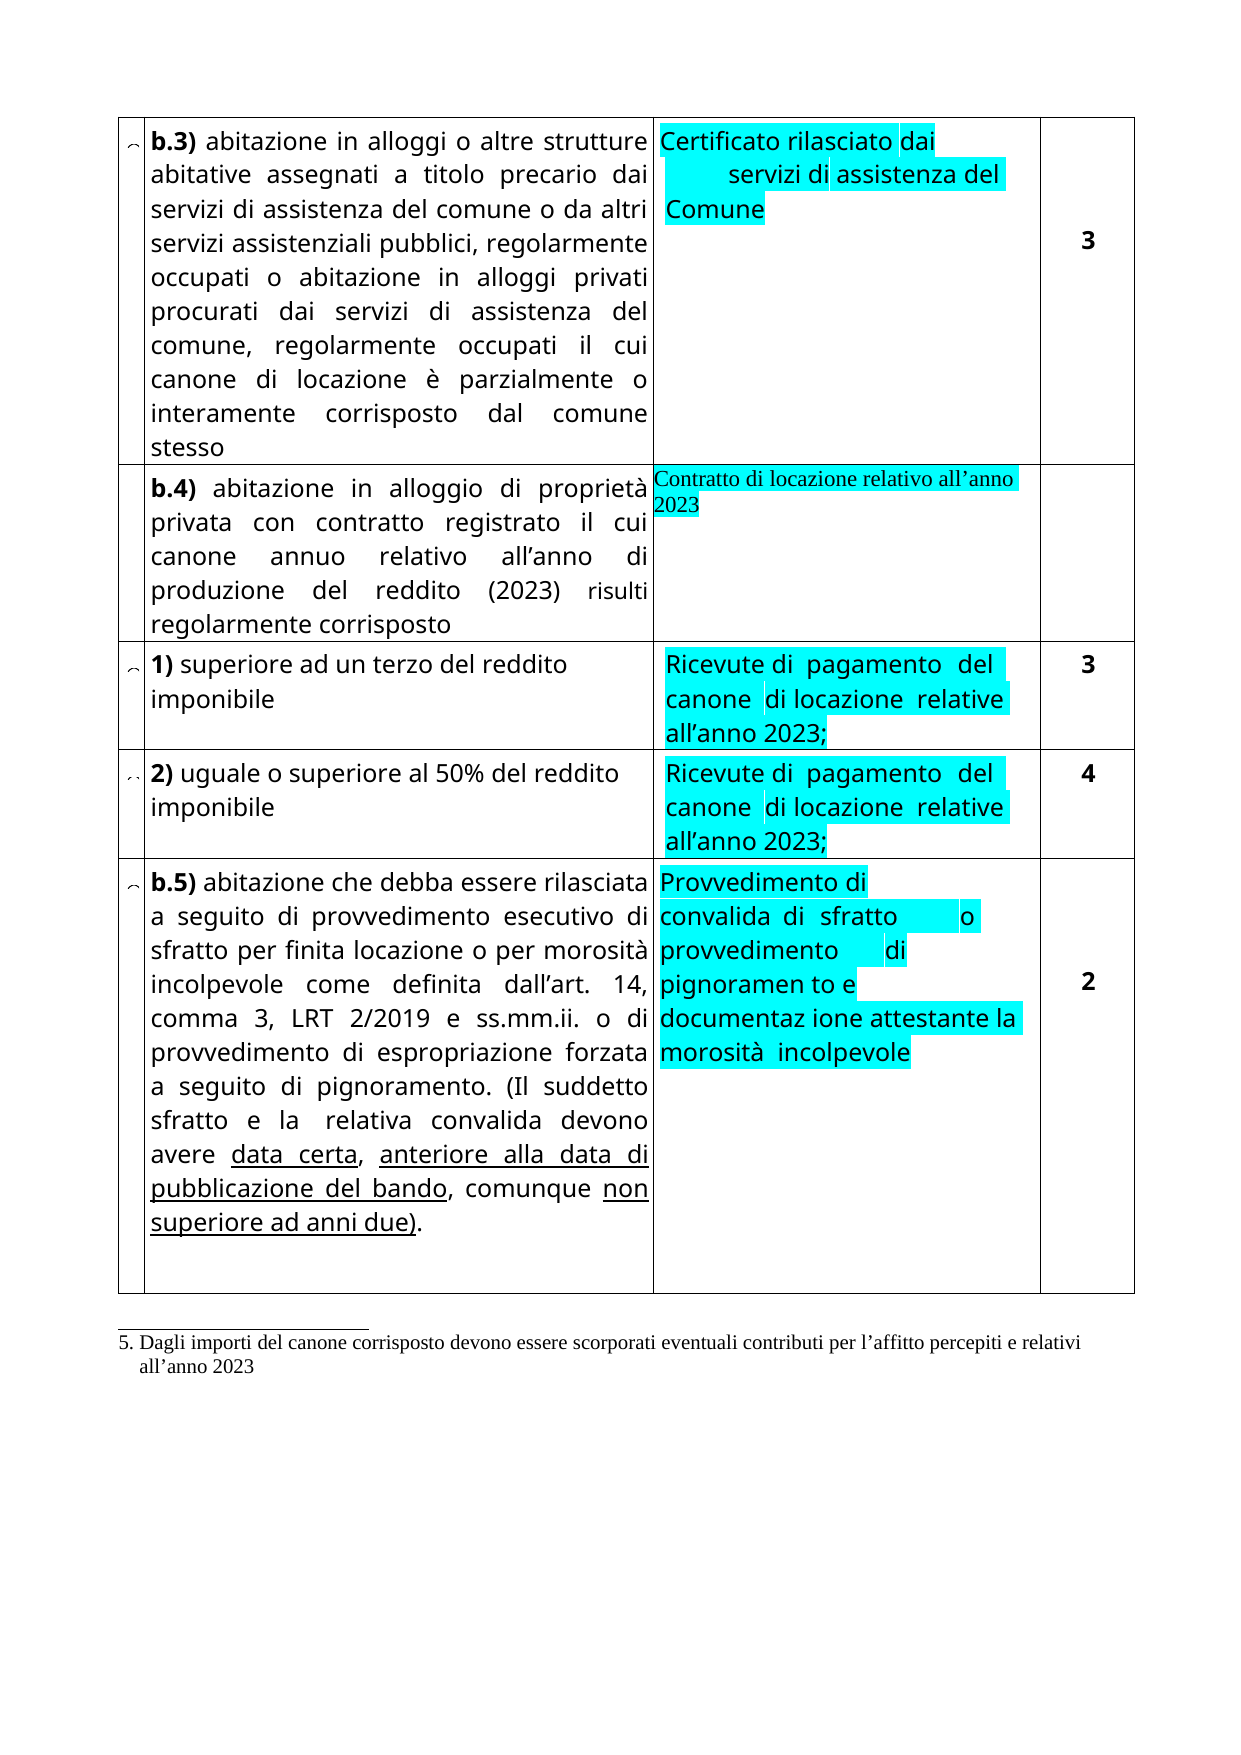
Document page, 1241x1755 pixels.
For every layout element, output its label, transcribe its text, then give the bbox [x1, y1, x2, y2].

table_cell Provvedimento di convalida di sfratto o provvedimento di pignoramen to e documentaz ione attestante la morosità incolpevole [654, 859, 1040, 1292]
table_cell Ricevute di pagamento del canone di locazione relative all’anno 2023; [654, 750, 1040, 858]
table_header 3 [1041, 118, 1134, 464]
table_cell b.5) abitazione che debba essere rilasciata a seguito di provvedimento esecutivo di sfratto per finita locazione o per morosità incolpevole come definita dall’art. 14, comma 3, LRT 2/2019 e ss.mm.ii. o di provvedimento di espropriazione forzata a seguito di pignoramento. (Il suddetto sfratto e la relativa convalida devono avere data certa, anteriore alla data di pubblicazione del bando, comunque non superiore ad anni due). [145, 859, 653, 1292]
table_header Certificato rilasciato dai servizi di assistenza del Comune [654, 118, 1040, 464]
table_cell [119, 750, 144, 858]
list Dagli importi del canone corrisposto devono essere scorporati eventuali contributi per l’affitto percepiti e relativi all’anno 2023 [118, 1328, 1147, 1378]
table_cell Contratto di locazione relativo all’anno 2023 [654, 465, 1040, 641]
table_cell 1) superiore ad un terzo del reddito imponibile [145, 642, 653, 749]
table_cell [119, 642, 144, 749]
table_cell [119, 465, 144, 641]
table_cell 2) uguale o superiore al 50% del reddito imponibile [145, 750, 653, 858]
table_cell [119, 859, 144, 1292]
table_header b.3) abitazione in alloggi o altre strutture abitative assegnati a titolo precario dai servizi di assistenza del comune o da altri servizi assistenziali pubblici, regolarmente occupati o abitazione in alloggi privati procurati dai servizi di assistenza del comune, regolarmente occupati il cui canone di locazione è parzialmente o interamente corrisposto dal comune stesso [145, 118, 653, 464]
table_cell 4 [1041, 750, 1134, 858]
table_cell 3 [1041, 642, 1134, 749]
table_cell 2 [1041, 859, 1134, 1292]
table_cell [1041, 465, 1134, 641]
table_header [119, 118, 144, 464]
table_cell Ricevute di pagamento del canone di locazione relative all’anno 2023; [654, 642, 1040, 749]
table_cell b.4) abitazione in alloggio di proprietà privata con contratto registrato il cui canone annuo relativo all’anno di produzione del reddito (2023) risulti regolarmente corrisposto [145, 465, 653, 641]
